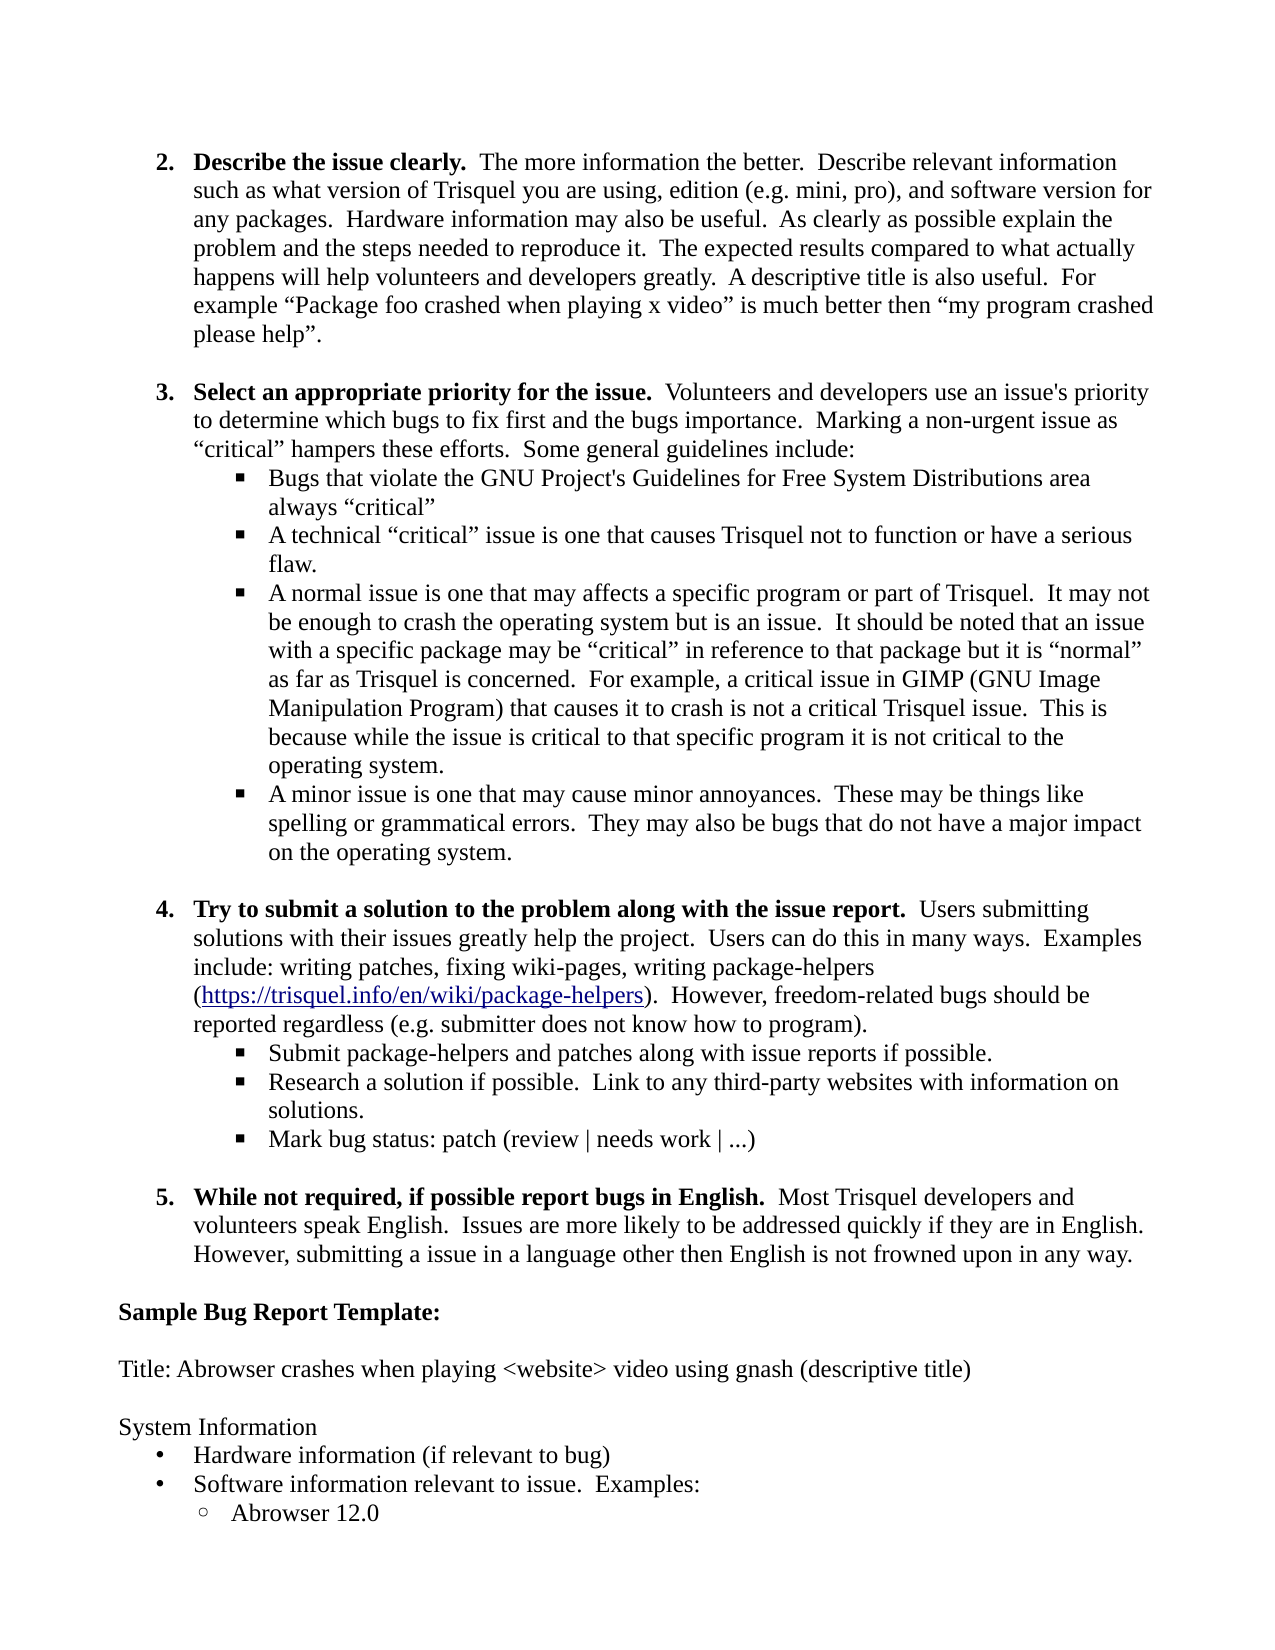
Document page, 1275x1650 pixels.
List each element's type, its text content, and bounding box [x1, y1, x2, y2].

text Title: Abrowser crashes when playing <website> video using gnash (descriptive title) [118, 1354, 1157, 1383]
list A technical “critical” issue is one that causes Trisquel not to function or have a serious flaw. [231, 521, 1157, 578]
list Software information relevant to issue. Examples: [156, 1469, 1157, 1498]
list Research a solution if possible. Link to any third-party websites with information on solutions. [231, 1067, 1157, 1124]
list Describe the issue clearly. The more information the better. Describe relevant information such as what version of Trisquel you are using, edition (e.g. mini, pro), and software version for any packages. Hardware information may also be useful. As clearly as possible explain the problem and the steps needed to reproduce it. The expected results compared to what actually happens will help volunteers and developers greatly. A descriptive title is also useful. For example “Package foo crashed when playing x video” is much better then “my program crashed please help”. [156, 147, 1157, 348]
list Try to submit a solution to the problem along with the issue report. Users submitting solutions with their issues greatly help the project. Users can do this in many ways. Examples include: writing patches, fixing wiki-pages, writing package-helpers (https://trisquel.info/en/wiki/package-helpers). However, freedom-related bugs should be reported regardless (e.g. submitter does not know how to program). [156, 894, 1157, 1038]
list Hardware information (if relevant to bug) [156, 1441, 1157, 1469]
text System Information [118, 1412, 1157, 1441]
list A minor issue is one that may cause minor annoyances. These may be things like spelling or grammatical errors. They may also be bugs that do not have a major impact on the operating system. [231, 779, 1157, 866]
list Select an appropriate priority for the issue. Volunteers and developers use an issue's priority to determine which bugs to fix first and the bugs importance. Marking a non-urgent issue as “critical” hampers these efforts. Some general guidelines include: [156, 377, 1157, 463]
list Submit package-helpers and patches along with issue reports if possible. [231, 1038, 1157, 1067]
list While not required, if possible report bugs in English. Most Trisquel developers and volunteers speak English. Issues are more likely to be addressed quickly if they are in English. However, submitting a issue in a language other then English is not frowned upon in any way. [156, 1182, 1157, 1268]
list A normal issue is one that may affects a specific program or part of Trisquel. It may not be enough to crash the operating system but is an issue. It should be noted that an issue with a specific package may be “critical” in reference to that package but it is “normal” as far as Trisquel is concerned. For example, a critical issue in GIMP (GNU Image Manipulation Program) that causes it to crash is not a critical Trisquel issue. This is because while the issue is critical to that specific program it is not critical to the operating system. [231, 578, 1157, 779]
list Abrowser 12.0 [193, 1498, 1157, 1527]
text Sample Bug Report Template: [118, 1297, 1157, 1326]
list Bugs that violate the GNU Project's Guidelines for Free System Distributions area always “critical” [231, 463, 1157, 521]
list Mark bug status: patch (review | needs work | ...) [231, 1124, 1157, 1153]
